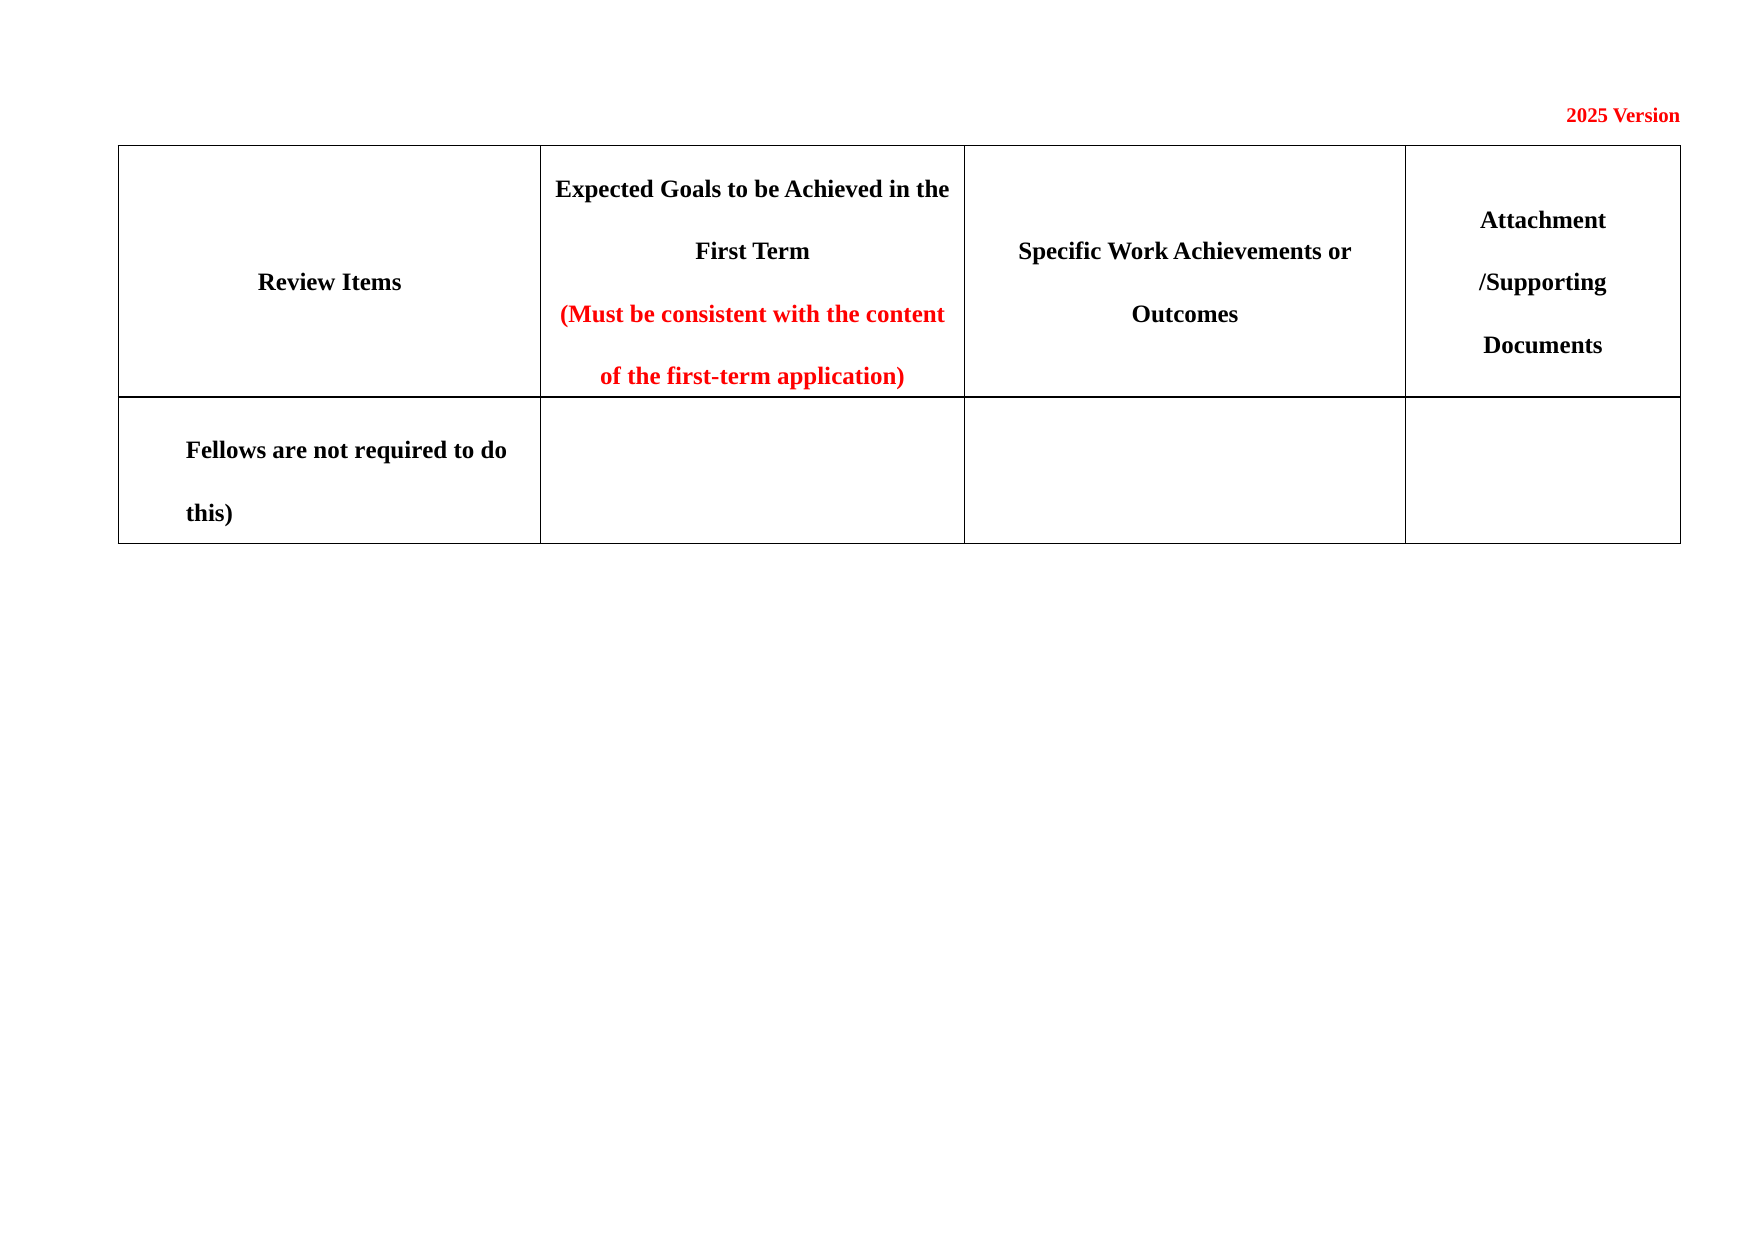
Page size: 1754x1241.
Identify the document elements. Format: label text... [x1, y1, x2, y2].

table_cell [965, 398, 1405, 543]
table_header Specific Work Achievements or Outcomes [965, 146, 1405, 396]
table_header Review Items [119, 146, 540, 396]
table_header Expected Goals to be Achieved in the First Term (Must be consistent with the content of the first-term application) [541, 146, 964, 396]
table_cell Fellows are not required to do this) [119, 398, 540, 543]
table_header Attachment /Supporting Documents [1406, 146, 1680, 396]
table_cell [1406, 398, 1680, 543]
table_cell [541, 398, 964, 543]
